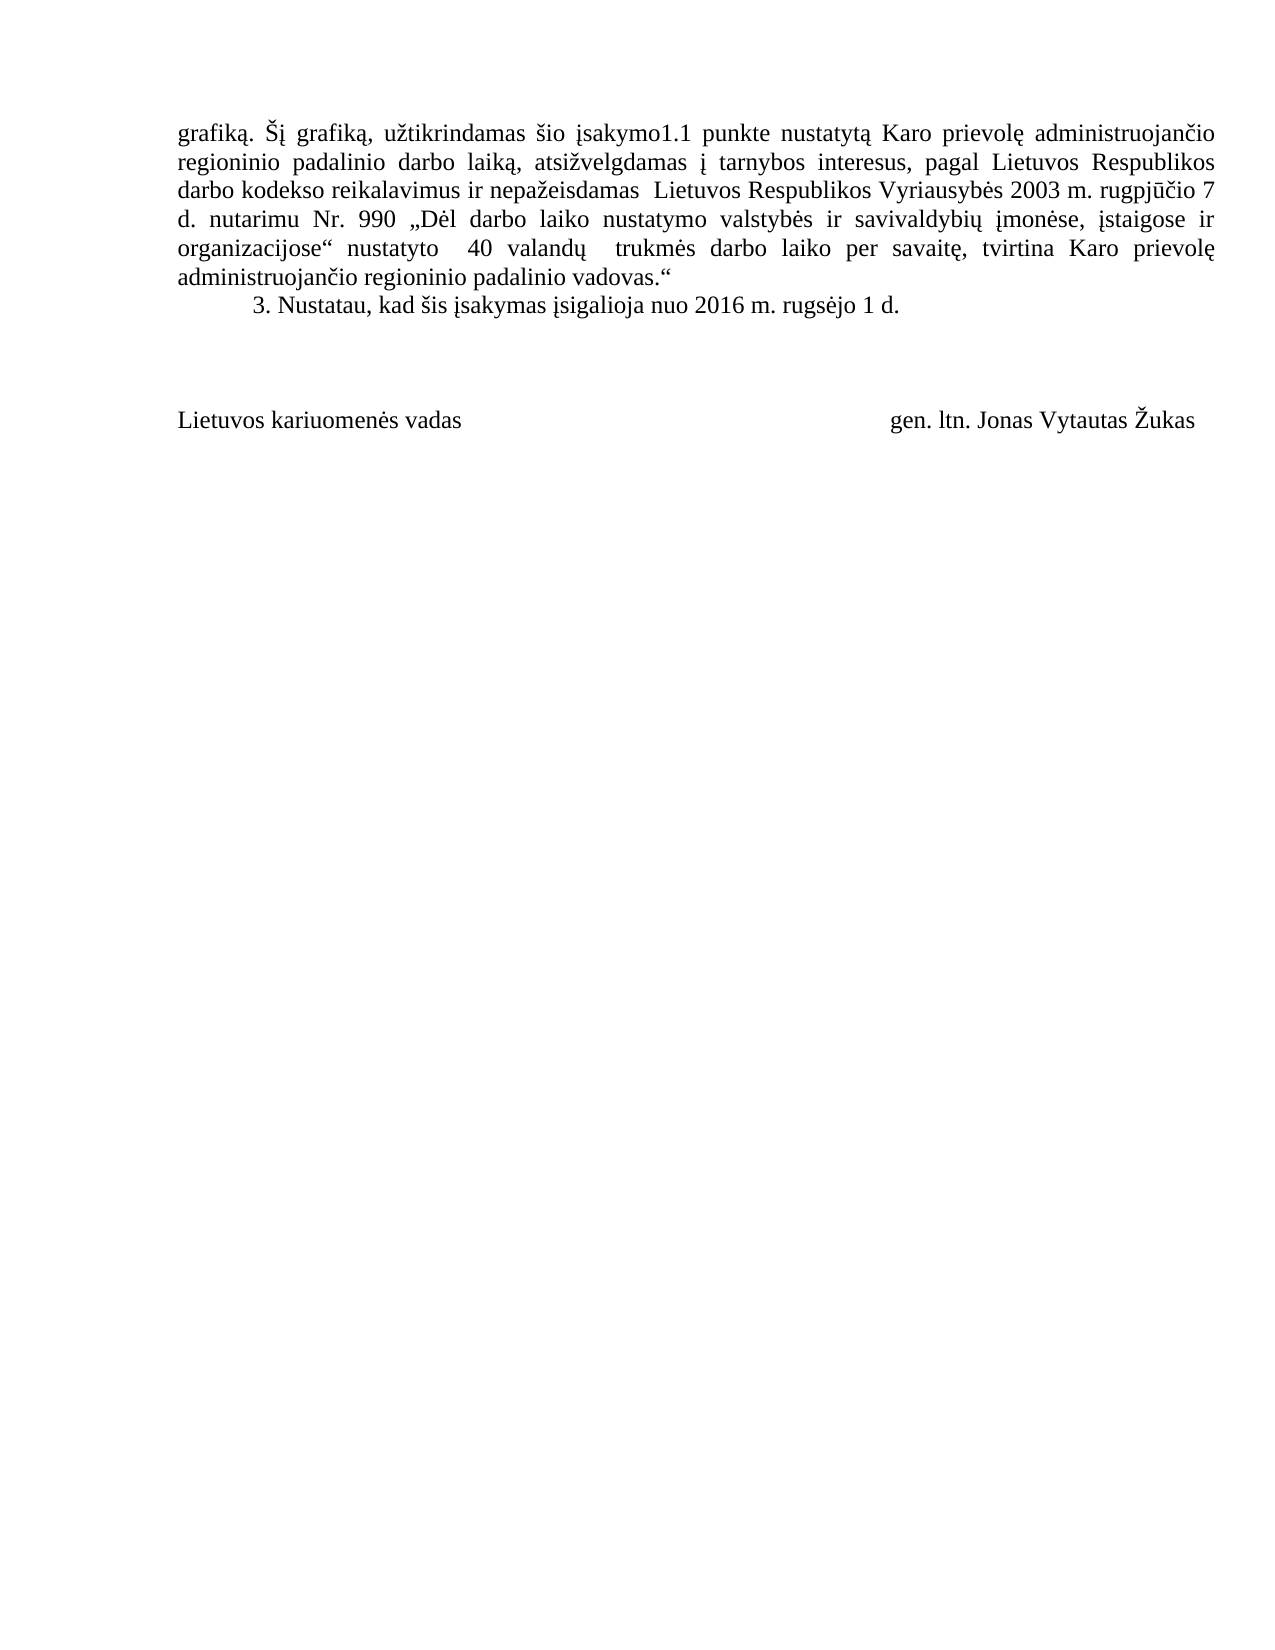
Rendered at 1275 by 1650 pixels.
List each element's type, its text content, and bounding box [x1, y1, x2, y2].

text Lietuvos kariuomenės vadas gen. ltn. Jonas Vytautas Žukas [177, 406, 1216, 434]
text grafiką. Šį grafiką, užtikrindamas šio įsakymo1.1 punkte nustatytą Karo prievolę administruojančio regioninio padalinio darbo laiką, atsižvelgdamas į tarnybos interesus, pagal Lietuvos Respublikos darbo kodekso reikalavimus ir nepažeisdamas Lietuvos Respublikos Vyriausybės 2003 m. rugpjūčio 7 d. nutarimu Nr. 990 „Dėl darbo laiko nustatymo valstybės ir savivaldybių įmonėse, įstaigose ir organizacijose“ nustatyto 40 valandų trukmės darbo laiko per savaitę, tvirtina Karo prievolę administruojančio regioninio padalinio vadovas.“ [177, 118, 1216, 291]
text 3. Nustatau, kad šis įsakymas įsigalioja nuo 2016 m. rugsėjo 1 d. [177, 291, 1216, 319]
